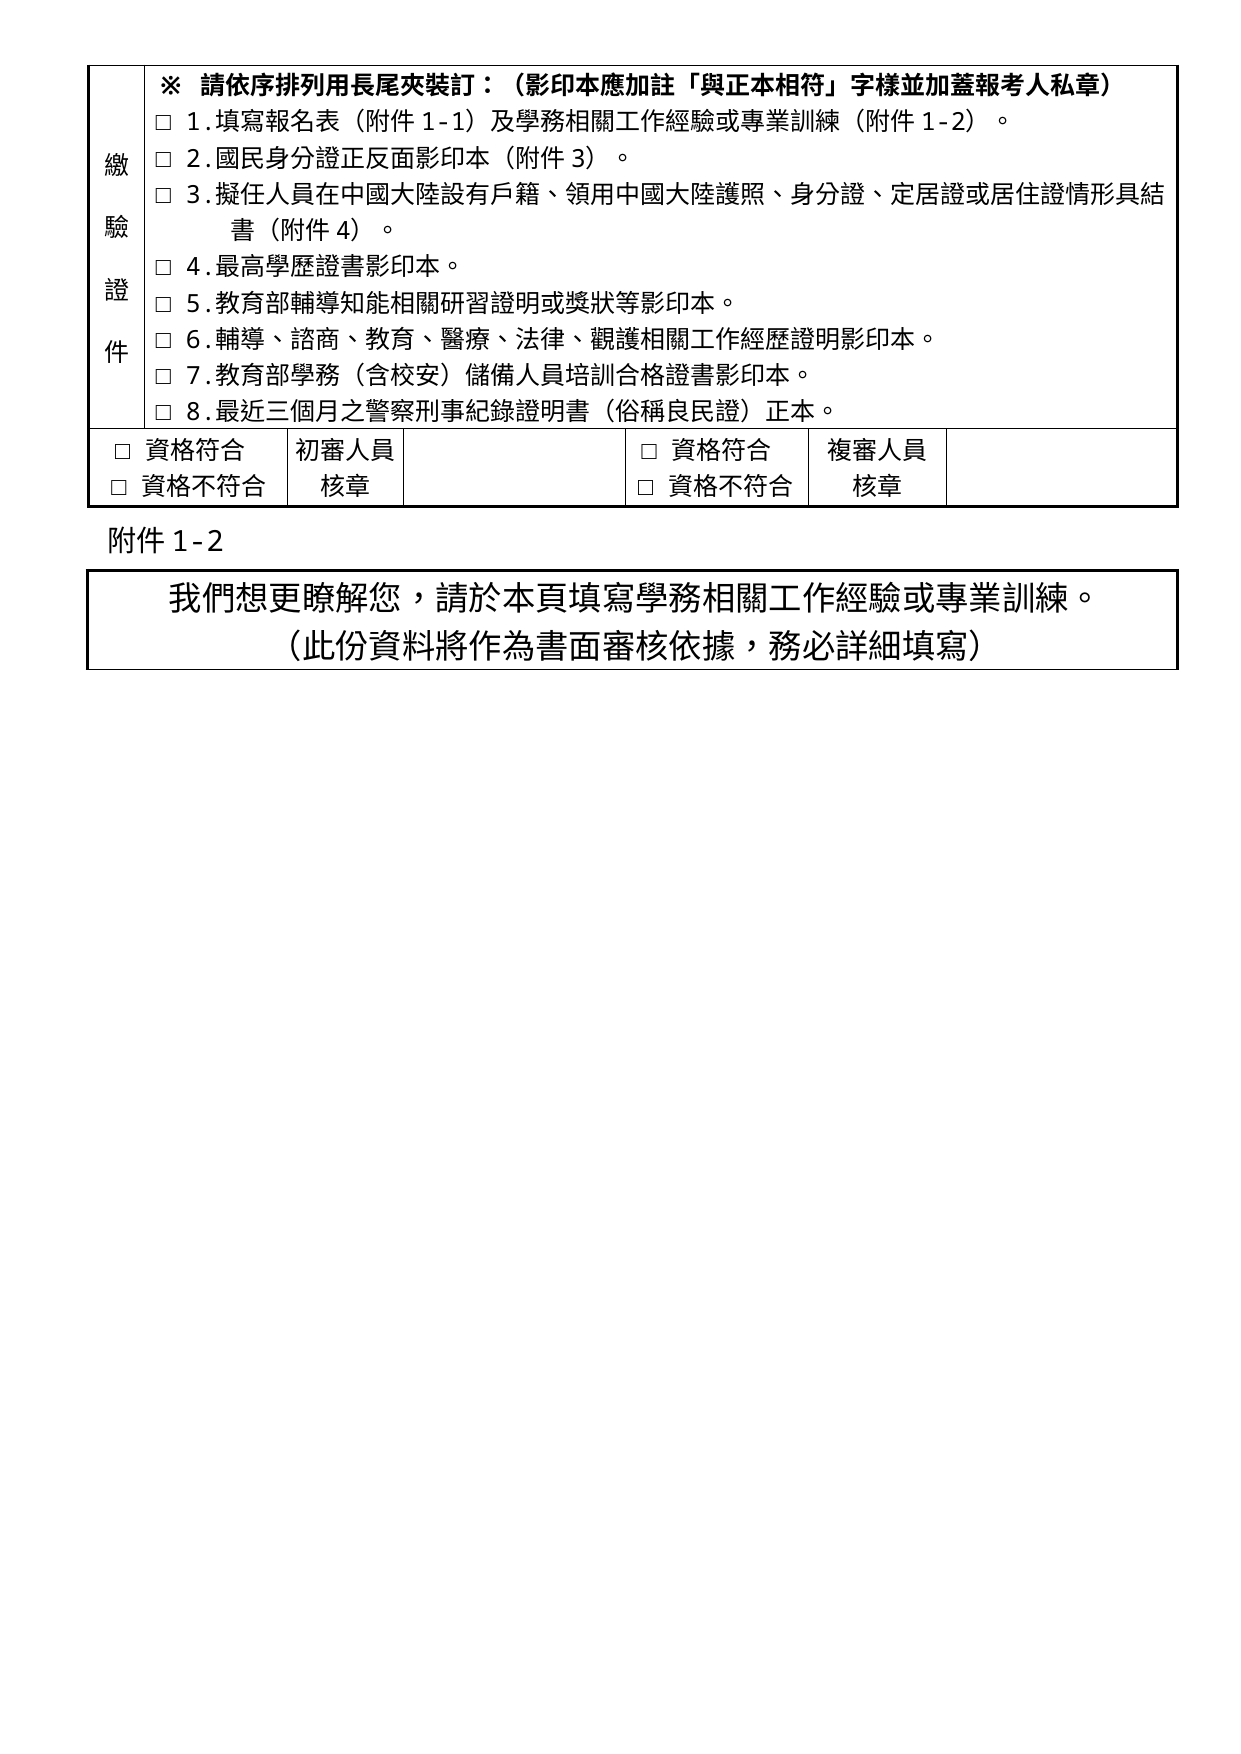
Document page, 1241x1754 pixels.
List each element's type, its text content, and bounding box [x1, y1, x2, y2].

table_cell [947, 429, 1176, 505]
table_cell 複審人員 核章 [809, 429, 946, 505]
table_cell 初審人員 核章 [288, 429, 403, 505]
table_cell 繳 驗 證 件 [90, 66, 144, 428]
table_header 我們想更瞭解您，請於本頁填寫學務相關工作經驗或專業訓練。 （此份資料將作為書面審核依據，務必詳細填寫） [89, 572, 1176, 668]
table_cell □ 資格符合 □ 資格不符合 [626, 429, 808, 505]
table_cell [404, 429, 625, 505]
table_cell ※ 請依序排列用長尾夾裝訂：（影印本應加註「與正本相符」字樣並加蓋報考人私章） □ 1.填寫報名表（附件1-1）及學務相關工作經驗或專業訓練（附件1-2）。 □ 2.國民身分證正反面影印本（附件3）。 □ 3.擬任人員在中國大陸設有戶籍、領用中國大陸護照、身分證、定居證或居住證情形具結 書（附件4）。 □ 4.最高學歷證書影印本。 □ 5.教育部輔導知能相關研習證明或獎狀等影印本。 □ 6.輔導、諮商、教育、醫療、法律、觀護相關工作經歷證明影印本。 □ 7.教育部學務（含校安）儲備人員培訓合格證書影印本。 □ 8.最近三個月之警察刑事紀錄證明書（俗稱良民證）正本。 [145, 66, 1176, 428]
table_cell □ 資格符合 □ 資格不符合 [90, 429, 287, 505]
text 附件1-2 [107, 517, 227, 555]
